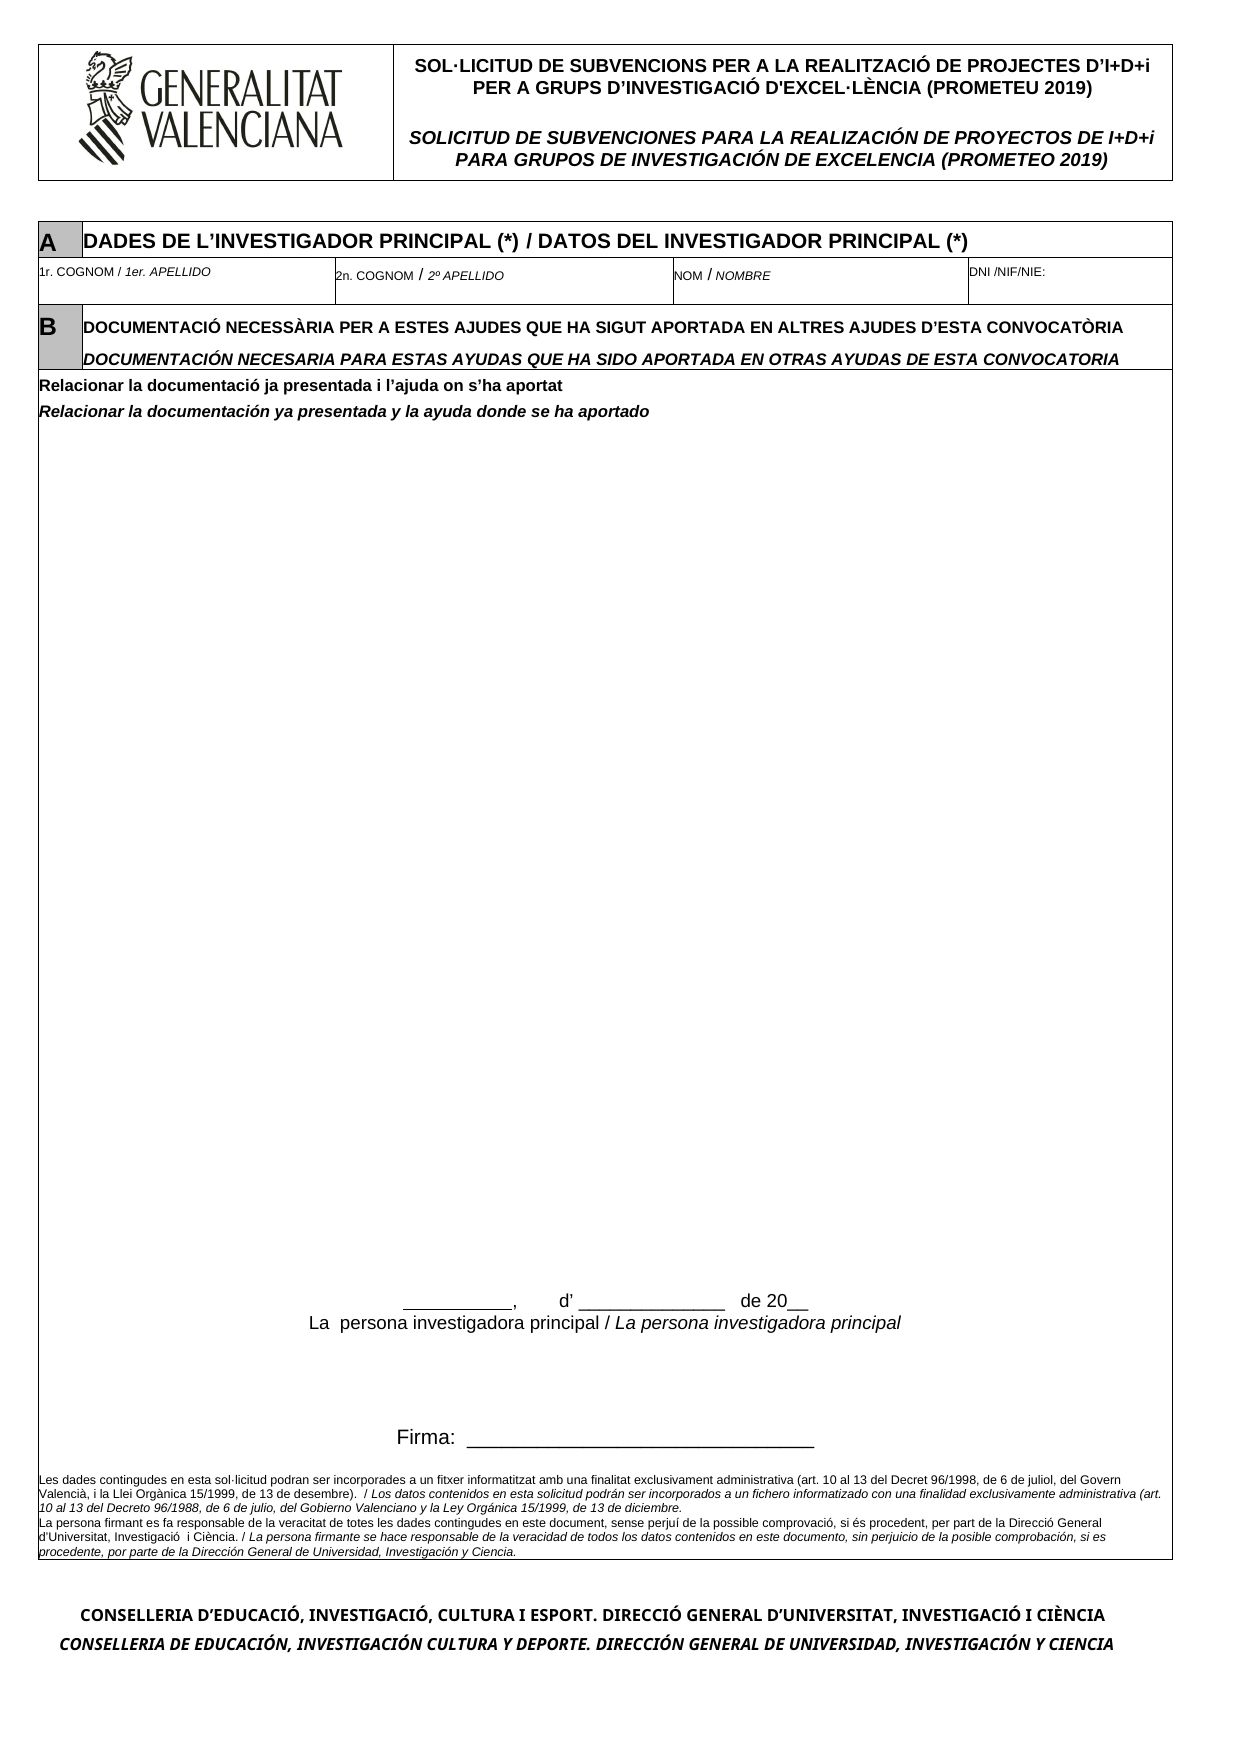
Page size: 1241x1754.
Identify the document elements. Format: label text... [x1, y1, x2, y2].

table_cell [393, 181, 1168, 221]
table_cell [39, 181, 393, 221]
table_cell 2n. COGNOM / 2º APELLIDO [336, 258, 673, 304]
table_cell A [39, 222, 82, 257]
table_cell DOCUMENTACIÓ NECESSÀRIA PER A ESTES AJUDES QUE HA SIGUT APORTADA EN ALTRES AJUDES D’ESTA CONVOCATÒRIA DOCUMENTACIÓN NECESARIA PARA ESTAS AYUDAS QUE HA SIDO APORTADA EN OTRAS AYUDAS DE ESTA CONVOCATORIA [83, 305, 1172, 369]
table_header SOL·LICITUD DE SUBVENCIONS PER A LA REALITZACIÓ DE PROJECTES D’I+D+i PER A GRUPS D’INVESTIGACIÓ D'EXCEL·LÈNCIA (PROMETEU 2019) SOLICITUD DE SUBVENCIONES PARA LA REALIZACIÓN DE PROYECTOS DE I+D+i PARA GRUPOS DE INVESTIGACIÓN DE EXCELENCIA (PROMETEO 2019) [394, 45, 1172, 180]
table_cell 1r. COGNOM / 1er. APELLIDO [39, 258, 335, 304]
table_cell NOM / NOMBRE [674, 258, 968, 304]
table_cell [1168, 181, 1172, 221]
table_header [39, 45, 393, 180]
table_cell B [39, 305, 82, 369]
picture [78, 51, 346, 174]
table_cell DADES DE L’INVESTIGADOR PRINCIPAL (*) / DATOS DEL INVESTIGADOR PRINCIPAL (*) [83, 222, 1172, 257]
table_cell Relacionar la documentació ja presentada i l’ajuda on s’ha aportat Relacionar la documentación ya presentada y la ayuda donde se ha aportado , d’ ______________ de 20__ La persona investigadora principal / La persona investigadora principal Firma: ______________________________ Les dades contingudes en esta sol·licitud podran ser incorporades a un fitxer informatitzat amb una finalitat exclusivament administrativa (art. 10 al 13 del Decret 96/1998, de 6 de juliol, del Govern Valencià, i la Llei Orgànica 15/1999, de 13 de desembre). / Los datos contenidos en esta solicitud podrán ser incorporados a un fichero informatizado con una finalidad exclusivamente administrativa (art. 10 al 13 del Decreto 96/1988, de 6 de julio, del Gobierno Valenciano y la Ley Orgánica 15/1999, de 13 de diciembre. La persona firmant es fa responsable de la veracitat de totes les dades contingudes en este document, sense perjuí de la possible comprovació, si és procedent, per part de la Direcció General d’Universitat, Investigació i Ciència. / La persona firmante se hace responsable de la veracidad de todos los datos contenidos en este documento, sin perjuicio de la posible comprobación, si es procedente, por parte de la Dirección General de Universidad, Investigación y Ciencia. [39, 370, 1172, 1559]
table_cell DNI /NIF/NIE: [969, 258, 1172, 304]
